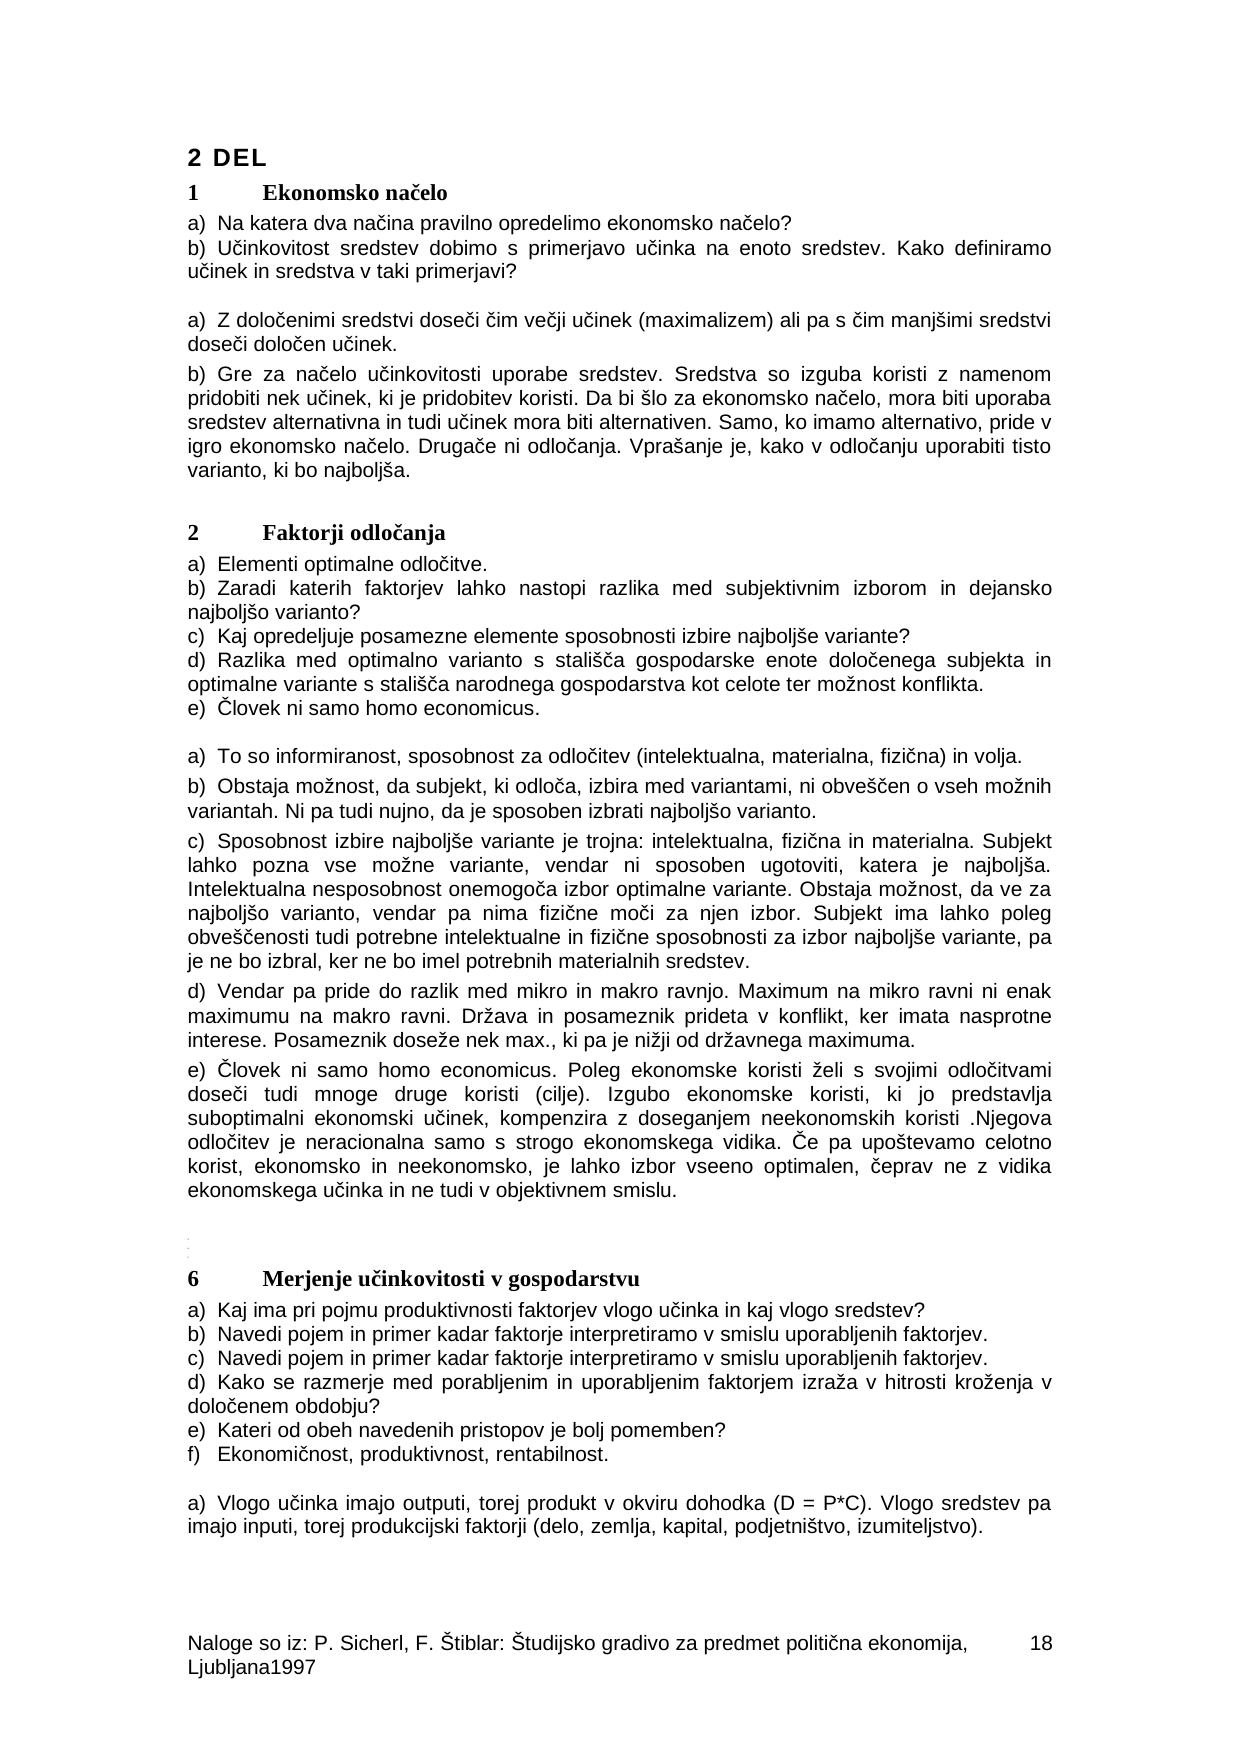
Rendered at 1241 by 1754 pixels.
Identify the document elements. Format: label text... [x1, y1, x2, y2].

list Gre za načelo učinkovitosti uporabe sredstev. Sredstva so izguba koristi z namenom pridobiti nek učinek, ki je pridobitev koristi. Da bi šlo za ekonomsko načelo, mora biti uporaba sredstev alternativna in tudi učinek mora biti alternativen. Samo, ko imamo alternativo, pride v igro ekonomsko načelo. Drugače ni odločanja. Vprašanje je, kako v odločanju uporabiti tisto varianto, ki bo najboljša. [187, 362, 1053, 482]
list Sposobnost izbire najboljše variante je trojna: intelektualna, fizična in materialna. Subjekt lahko pozna vse možne variante, vendar ni sposoben ugotoviti, katera je najboljša. Intelektualna nesposobnost onemogoča izbor optimalne variante. Obstaja možnost, da ve za najboljšo varianto, vendar pa nima fizične moči za njen izbor. Subjekt ima lahko poleg obveščenosti tudi potrebne intelektualne in fizične sposobnosti za izbor najboljše variante, pa je ne bo izbral, ker ne bo imel potrebnih materialnih sredstev. [187, 829, 1053, 973]
list Kateri od obeh navedenih pristopov je bolj pomemben? [187, 1418, 1053, 1442]
list Z določenimi sredstvi doseči čim večji učinek (maximalizem) ali pa s čim manjšimi sredstvi doseči določen učinek. [187, 308, 1053, 356]
list Obstaja možnost, da subjekt, ki odloča, izbira med variantami, ni obveščen o vseh možnih variantah. Ni pa tudi nujno, da je sposoben izbrati najboljšo varianto. [187, 774, 1053, 823]
subtitle Ekonomsko načelo [187, 178, 1053, 205]
list Ekonomičnost, produktivnost, rentabilnost. [187, 1442, 1053, 1466]
list Kaj opredeljuje posamezne elemente sposobnosti izbire najboljše variante? [187, 624, 1053, 648]
list Vendar pa pride do razlik med mikro in makro ravnjo. Maximum na mikro ravni ni enak maximumu na makro ravni. Država in posameznik prideta v konflikt, ker imata nasprotne interese. Posameznik doseže nek max., ki pa je nižji od državnega maximuma. [187, 979, 1053, 1052]
subtitle Faktorji odločanja [187, 519, 1053, 545]
list Kako se razmerje med porabljenim in uporabljenim faktorjem izraža v hitrosti kroženja v določenem obdobju? [187, 1370, 1053, 1418]
list Človek ni samo homo economicus. [187, 696, 1053, 720]
list Navedi pojem in primer kadar faktorje interpretiramo v smislu uporabljenih faktorjev. [187, 1346, 1053, 1370]
list Elementi optimalne odločitve. [187, 552, 1053, 576]
list Navedi pojem in primer kadar faktorje interpretiramo v smislu uporabljenih faktorjev. [187, 1322, 1053, 1346]
list Razlika med optimalno varianto s stališča gospodarske enote določenega subjekta in optimalne variante s stališča narodnega gospodarstva kot celote ter možnost konflikta. [187, 648, 1053, 696]
list Učinkovitost sredstev dobimo s primerjavo učinka na enoto sredstev. Kako definiramo učinek in sredstva v taki primerjavi? [187, 235, 1053, 283]
list To so informiranost, sposobnost za odločitev (intelektualna, materialna, fizična) in volja. [187, 744, 1053, 768]
list Na katera dva načina pravilno opredelimo ekonomsko načelo? [187, 211, 1053, 235]
list Človek ni samo homo economicus. Poleg ekonomske koristi želi s svojimi odločitvami doseči tudi mnoge druge koristi (cilje). Izgubo ekonomske koristi, ki jo predstavlja suboptimalni ekonomski učinek, kompenzira z doseganjem neekonomskih koristi .Njegova odločitev je neracionalna samo s strogo ekonomskega vidika. Če pa upoštevamo celotno korist, ekonomsko in neekonomsko, je lahko izbor vseeno optimalen, čeprav ne z vidika ekonomskega učinka in ne tudi v objektivnem smislu. [187, 1058, 1053, 1202]
subtitle 2 del [187, 143, 1053, 172]
subtitle Merjenje učinkovitosti v gospodarstvu [187, 1265, 1053, 1292]
list Kaj ima pri pojmu produktivnosti faktorjev vlogo učinka in kaj vlogo sredstev? [187, 1298, 1053, 1322]
list Vlogo učinka imajo outputi, torej produkt v okviru dohodka (D = P*C). Vlogo sredstev pa imajo inputi, torej produkcijski faktorji (delo, zemlja, kapital, podjetništvo, izumiteljstvo). [187, 1490, 1053, 1538]
list Zaradi katerih faktorjev lahko nastopi razlika med subjektivnim izborom in dejansko najboljšo varianto? [187, 576, 1053, 624]
